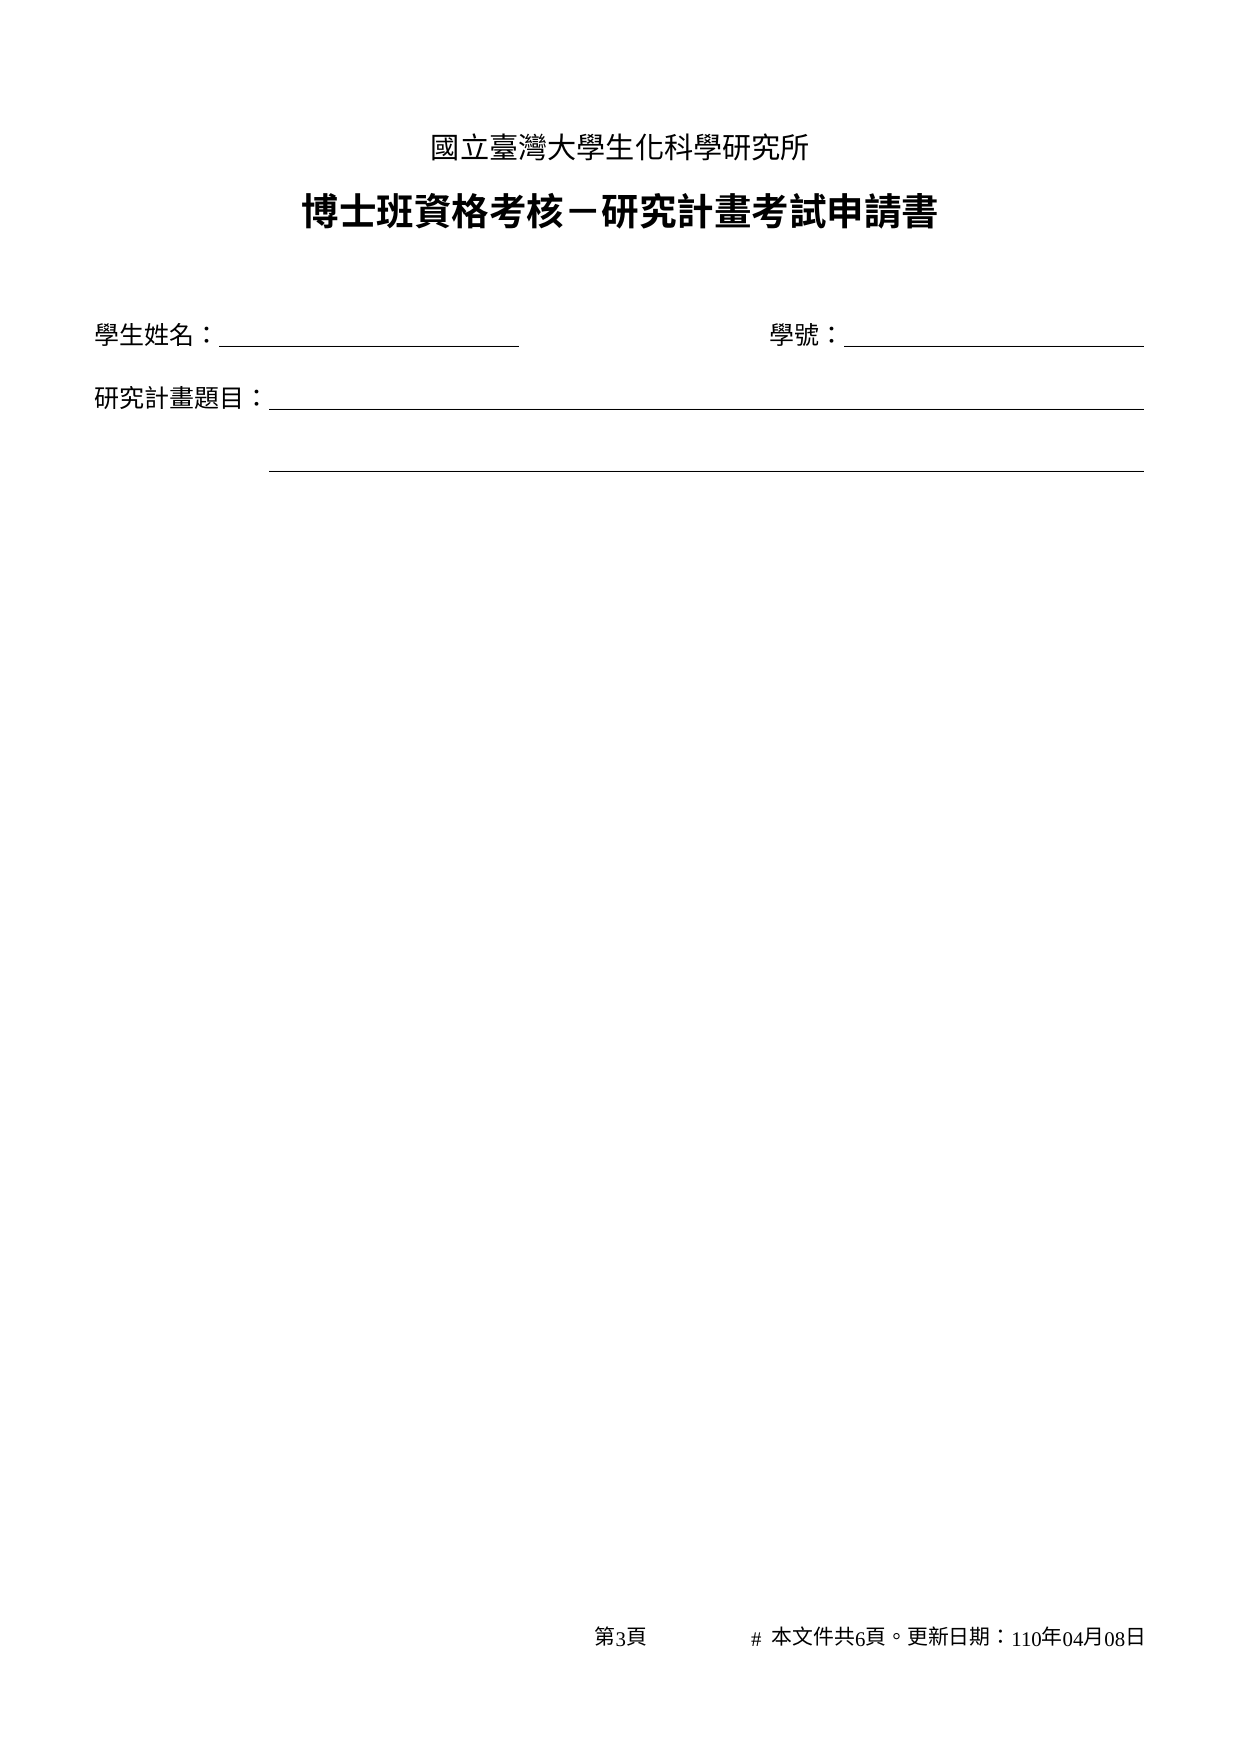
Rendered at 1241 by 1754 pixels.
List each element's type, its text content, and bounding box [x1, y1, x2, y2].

text 研究計畫題目：＿＿＿＿＿＿＿＿＿＿＿＿＿＿＿＿＿＿＿＿＿＿＿＿＿＿＿＿＿＿＿＿＿＿＿ [94, 354, 1146, 417]
text 國立臺灣大學生化科學研究所 [94, 104, 1146, 167]
text 博士班資格考核－研究計畫考試申請書 [94, 167, 1146, 229]
text ＿＿＿＿＿＿＿＿＿＿＿＿＿＿＿＿＿＿＿＿＿＿＿＿＿＿＿＿＿＿＿＿＿＿＿ [94, 417, 1146, 479]
text 學生姓名：＿＿＿＿＿＿＿＿＿＿＿＿ 學號：＿＿＿＿＿＿＿＿＿＿＿＿ [94, 292, 1146, 354]
